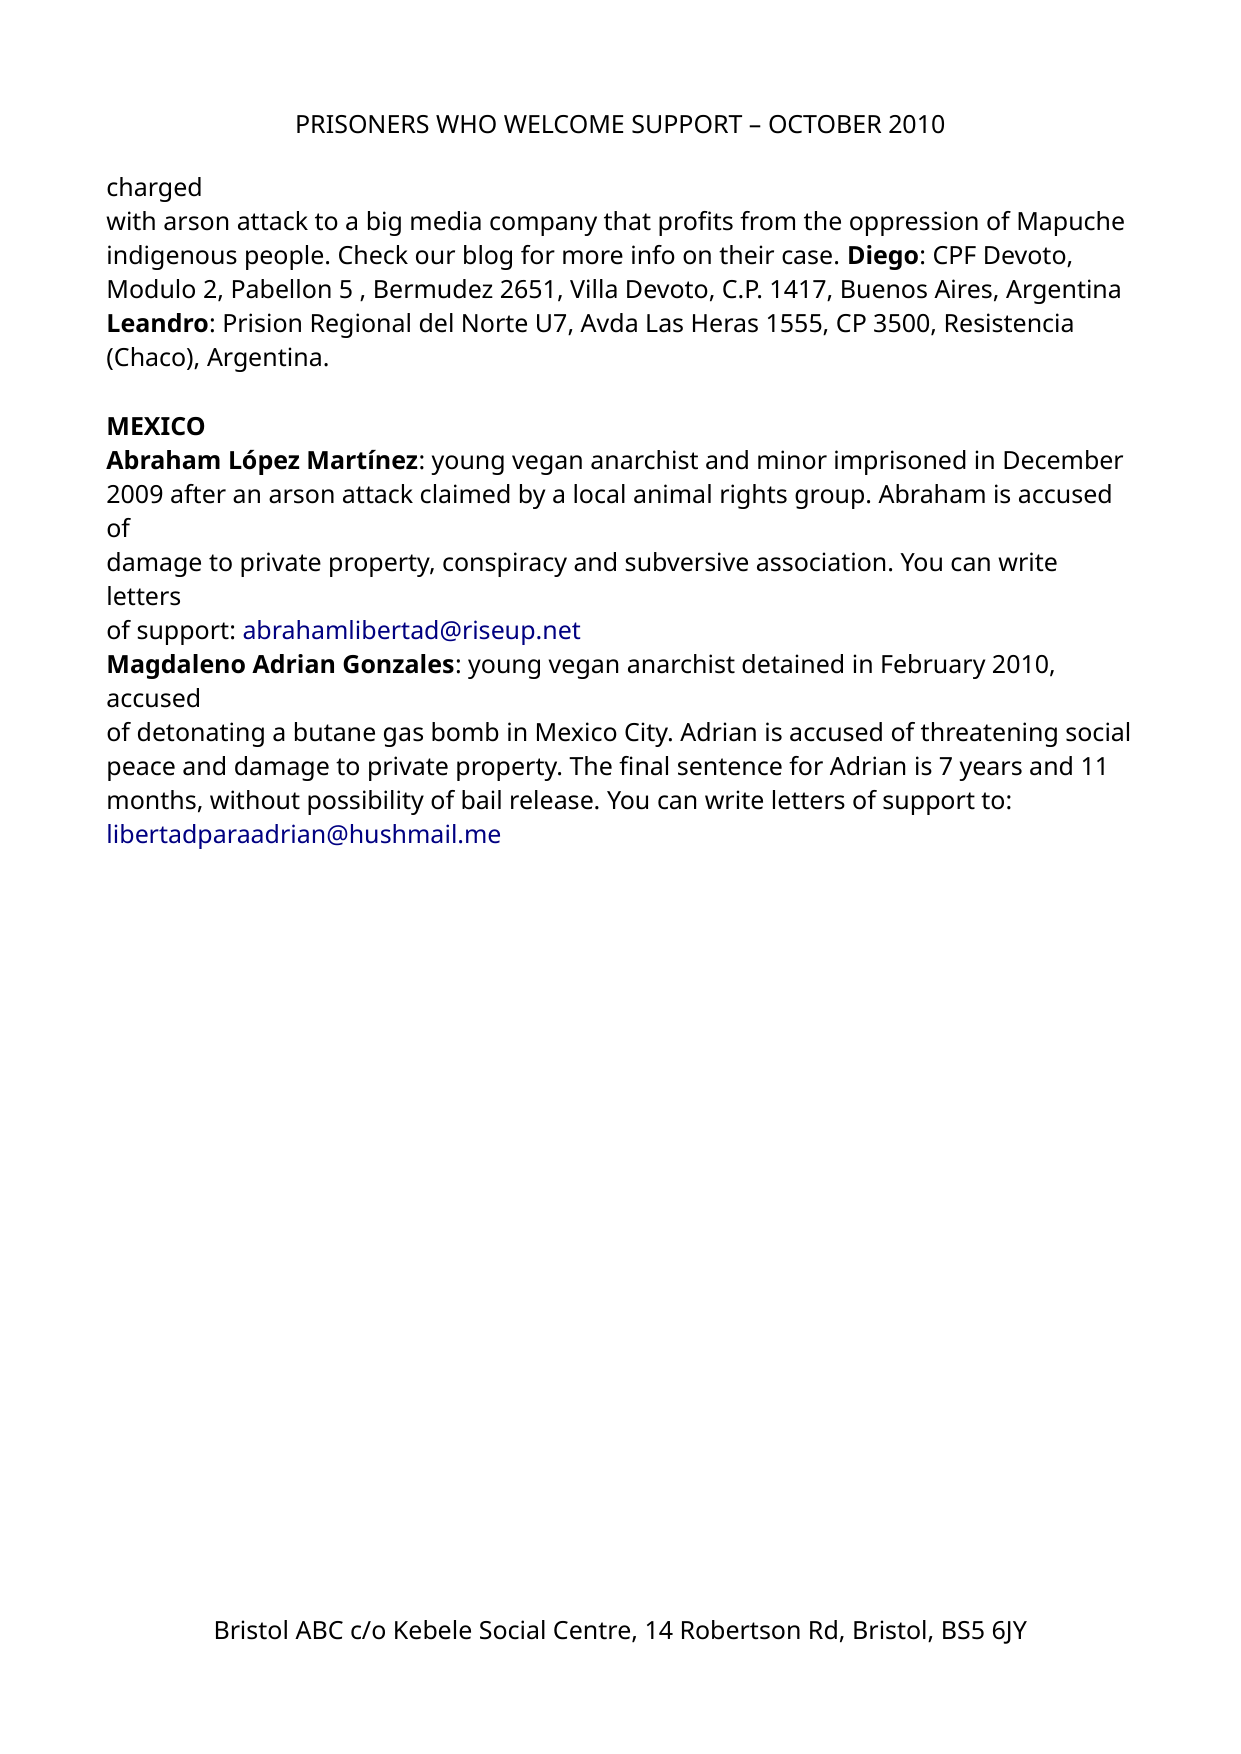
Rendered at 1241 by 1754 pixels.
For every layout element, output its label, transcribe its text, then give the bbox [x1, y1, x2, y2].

text Modulo 2, Pabellon 5 , Bermudez 2651, Villa Devoto, C.P. 1417, Buenos Aires, Argentina [106, 272, 1134, 306]
text peace and damage to private property. The final sentence for Adrian is 7 years and 11 [106, 749, 1134, 783]
text indigenous people. Check our blog for more info on their case. Diego: CPF Devoto, [106, 238, 1134, 272]
text with arson attack to a big media company that profits from the oppression of Mapuche [106, 204, 1134, 238]
text Leandro: Prision Regional del Norte U7, Avda Las Heras 1555, CP 3500, Resistencia [106, 306, 1134, 340]
text libertadparaadrian@hushmail.me [106, 817, 1134, 851]
text charged [106, 170, 1134, 204]
text Magdaleno Adrian Gonzales: young vegan anarchist detained in February 2010, accused [106, 647, 1134, 715]
text Abraham López Martínez: young vegan anarchist and minor imprisoned in December [106, 442, 1134, 476]
text (Chaco), Argentina. [106, 340, 1134, 374]
text damage to private property, conspiracy and subversive association. You can write letters [106, 544, 1134, 613]
text of support: abrahamlibertad@riseup.net [106, 613, 1134, 647]
text of detonating a butane gas bomb in Mexico City. Adrian is accused of threatening social [106, 715, 1134, 749]
text months, without possibility of bail release. You can write letters of support to: [106, 783, 1134, 817]
text 2009 after an arson attack claimed by a local animal rights group. Abraham is accused of [106, 476, 1134, 544]
text MEXICO [106, 408, 1134, 442]
